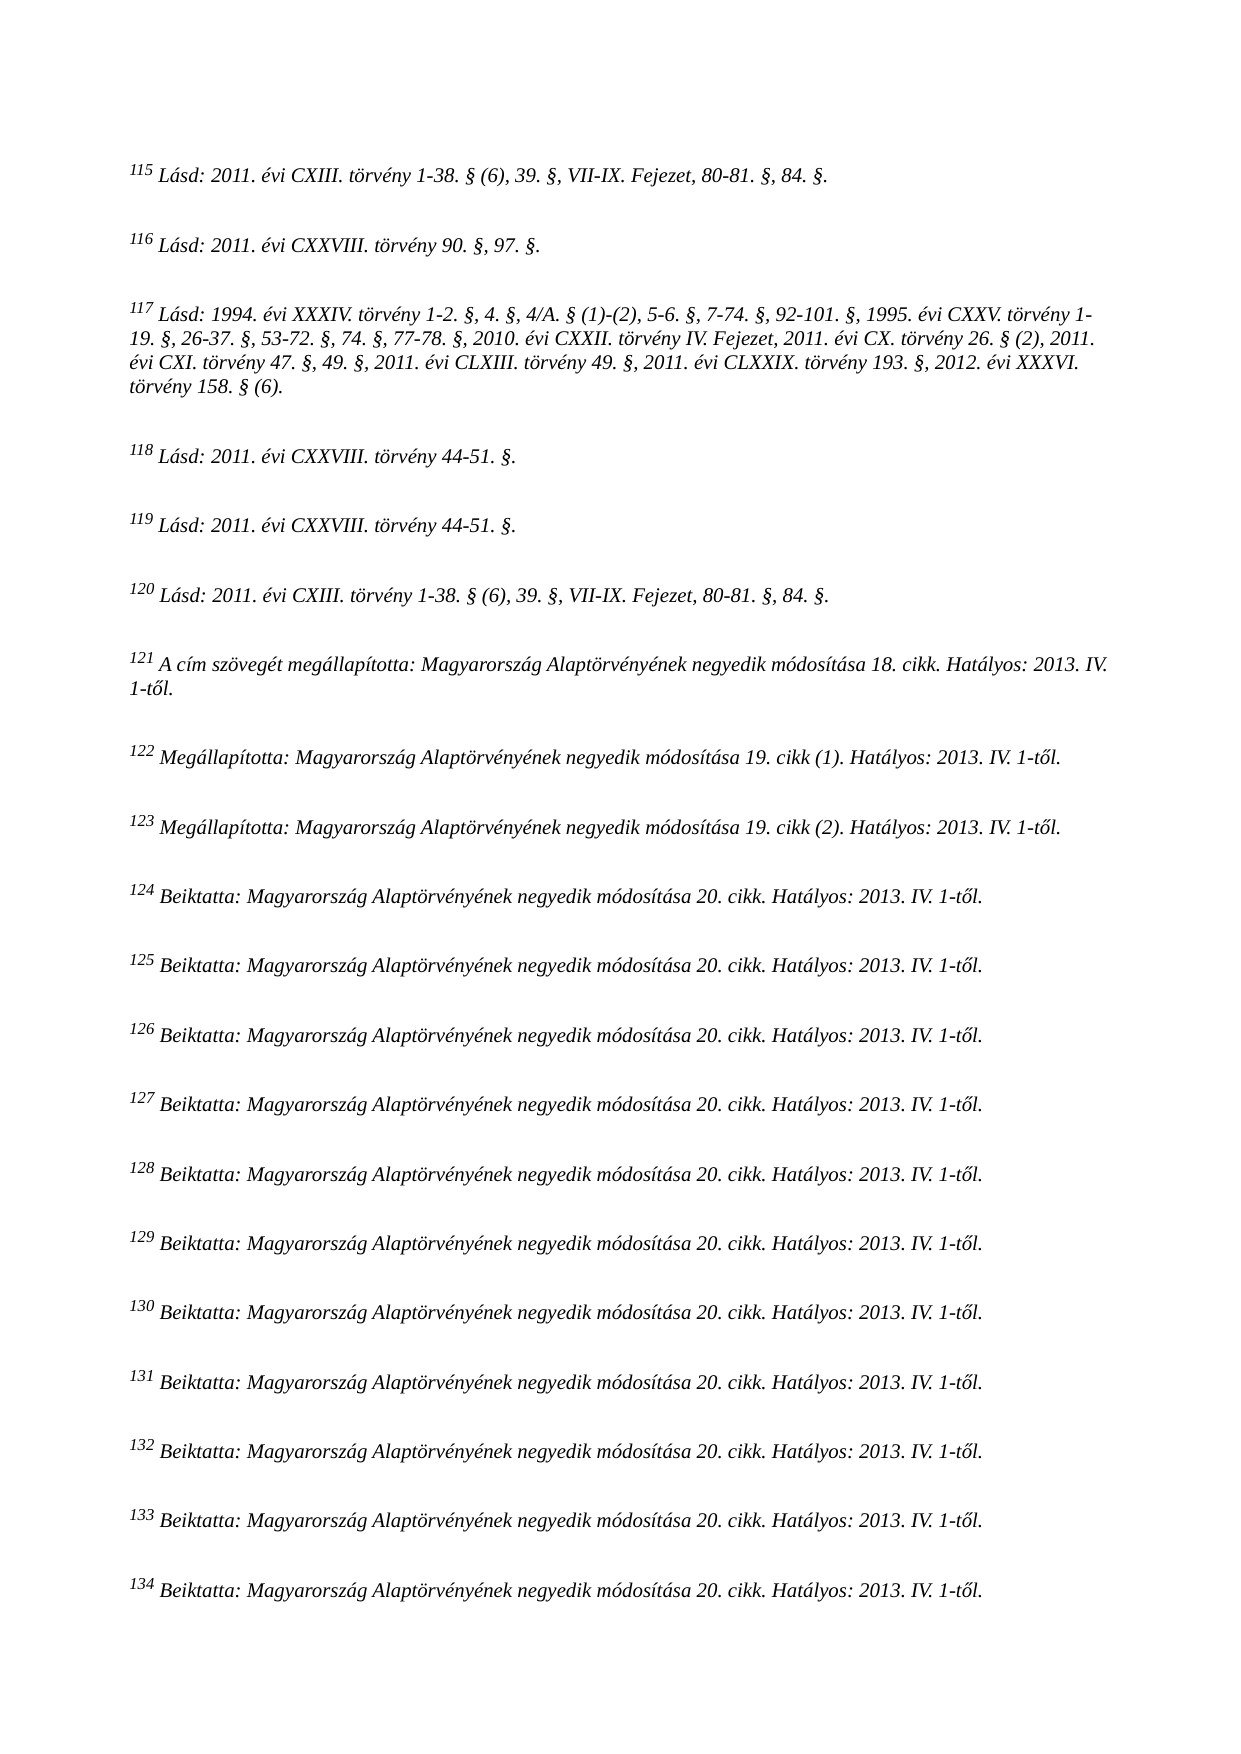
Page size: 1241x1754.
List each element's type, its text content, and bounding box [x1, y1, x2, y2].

text 126 Beiktatta: Magyarország Alaptörvényének negyedik módosítása 20. cikk. Hatályos: 2013. IV. 1-től. [129, 1019, 1111, 1047]
text 129 Beiktatta: Magyarország Alaptörvényének negyedik módosítása 20. cikk. Hatályos: 2013. IV. 1-től. [129, 1227, 1111, 1255]
text 121 A cím szövegét megállapította: Magyarország Alaptörvényének negyedik módosítása 18. cikk. Hatályos: 2013. IV. 1-től. [129, 648, 1111, 700]
text 133 Beiktatta: Magyarország Alaptörvényének negyedik módosítása 20. cikk. Hatályos: 2013. IV. 1-től. [129, 1504, 1111, 1532]
text 124 Beiktatta: Magyarország Alaptörvényének negyedik módosítása 20. cikk. Hatályos: 2013. IV. 1-től. [129, 880, 1111, 908]
text 130 Beiktatta: Magyarország Alaptörvényének negyedik módosítása 20. cikk. Hatályos: 2013. IV. 1-től. [129, 1296, 1111, 1324]
text 116 Lásd: 2011. évi CXXVIII. törvény 90. §, 97. §. [129, 229, 1111, 257]
text 134 Beiktatta: Magyarország Alaptörvényének negyedik módosítása 20. cikk. Hatályos: 2013. IV. 1-től. [129, 1574, 1111, 1602]
text 131 Beiktatta: Magyarország Alaptörvényének negyedik módosítása 20. cikk. Hatályos: 2013. IV. 1-től. [129, 1366, 1111, 1394]
text 118 Lásd: 2011. évi CXXVIII. törvény 44-51. §. [129, 440, 1111, 468]
text 123 Megállapította: Magyarország Alaptörvényének negyedik módosítása 19. cikk (2). Hatályos: 2013. IV. 1-től. [129, 811, 1111, 839]
text 127 Beiktatta: Magyarország Alaptörvényének negyedik módosítása 20. cikk. Hatályos: 2013. IV. 1-től. [129, 1088, 1111, 1116]
text 122 Megállapította: Magyarország Alaptörvényének negyedik módosítása 19. cikk (1). Hatályos: 2013. IV. 1-től. [129, 741, 1111, 769]
text 125 Beiktatta: Magyarország Alaptörvényének negyedik módosítása 20. cikk. Hatályos: 2013. IV. 1-től. [129, 949, 1111, 977]
text 117 Lásd: 1994. évi XXXIV. törvény 1-2. §, 4. §, 4/A. § (1)-(2), 5-6. §, 7-74. §, 92-101. §, 1995. évi CXXV. törvény 1-19. §, 26-37. §, 53-72. §, 74. §, 77-78. §, 2010. évi CXXII. törvény IV. Fejezet, 2011. évi CX. törvény 26. § (2), 2011. évi CXI. törvény 47. §, 49. §, 2011. évi CLXIII. törvény 49. §, 2011. évi CLXXIX. törvény 193. §, 2012. évi XXXVI. törvény 158. § (6). [129, 298, 1111, 398]
text 120 Lásd: 2011. évi CXIII. törvény 1-38. § (6), 39. §, VII-IX. Fejezet, 80-81. §, 84. §. [129, 578, 1111, 607]
text 119 Lásd: 2011. évi CXXVIII. törvény 44-51. §. [129, 509, 1111, 537]
text 132 Beiktatta: Magyarország Alaptörvényének negyedik módosítása 20. cikk. Hatályos: 2013. IV. 1-től. [129, 1435, 1111, 1463]
text 128 Beiktatta: Magyarország Alaptörvényének negyedik módosítása 20. cikk. Hatályos: 2013. IV. 1-től. [129, 1157, 1111, 1186]
text 115 Lásd: 2011. évi CXIII. törvény 1-38. § (6), 39. §, VII-IX. Fejezet, 80-81. §, 84. §. [129, 159, 1111, 187]
